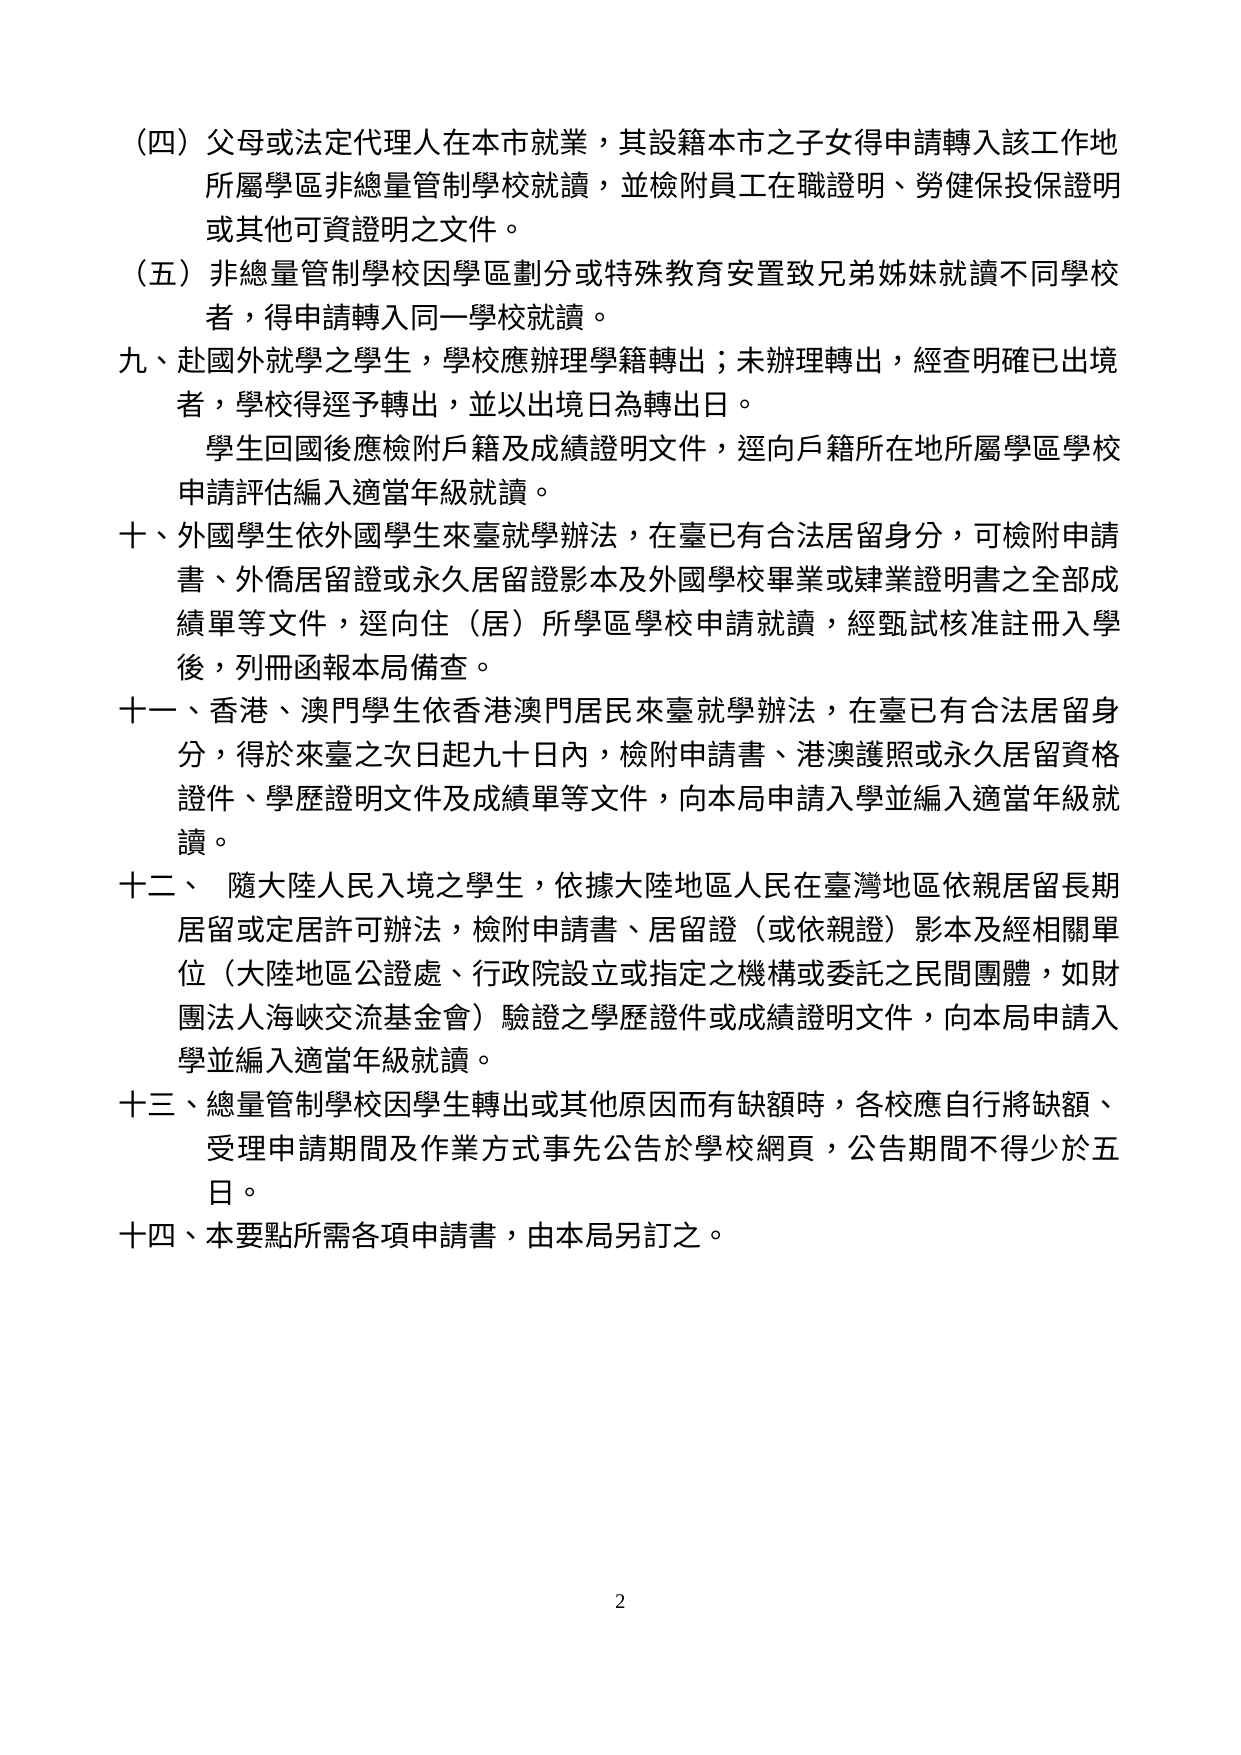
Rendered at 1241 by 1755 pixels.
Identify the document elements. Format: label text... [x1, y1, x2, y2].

text 九、赴國外就學之學生，學校應辦理學籍轉出；未辦理轉出，經查明確已出境者，學校得逕予轉出，並以出境日為轉出日。 [118, 337, 1122, 424]
text 十一、香港、澳門學生依香港澳門居民來臺就學辦法，在臺已有合法居留身分，得於來臺之次日起九十日內，檢附申請書、港澳護照或永久居留資格證件、學歷證明文件及成績單等文件，向本局申請入學並編入適當年級就讀。 [118, 687, 1122, 862]
text （五）非總量管制學校因學區劃分或特殊教育安置致兄弟姊妹就讀不同學校者，得申請轉入同一學校就讀。 [118, 249, 1122, 337]
text （四）父母或法定代理人在本市就業，其設籍本市之子女得申請轉入該工作地所屬學區非總量管制學校就讀，並檢附員工在職證明、勞健保投保證明或其他可資證明之文件。 [118, 118, 1122, 249]
text 學生回國後應檢附戶籍及成績證明文件，逕向戶籍所在地所屬學區學校申請評估編入適當年級就讀。 [177, 424, 1122, 512]
text 十、外國學生依外國學生來臺就學辦法，在臺已有合法居留身分，可檢附申請書、外僑居留證或永久居留證影本及外國學校畢業或肄業證明書之全部成績單等文件，逕向住（居）所學區學校申請就讀，經甄試核准註冊入學後，列冊函報本局備查。 [118, 512, 1122, 687]
text 十二、 隨大陸人民入境之學生，依據大陸地區人民在臺灣地區依親居留長期居留或定居許可辦法，檢附申請書、居留證（或依親證）影本及經相關單位（大陸地區公證處、行政院設立或指定之機構或委託之民間團體，如財團法人海峽交流基金會）驗證之學歷證件或成績證明文件，向本局申請入學並編入適當年級就讀。 [118, 862, 1122, 1081]
text 十四、本要點所需各項申請書，由本局另訂之。 [118, 1212, 1122, 1256]
text 十三、總量管制學校因學生轉出或其他原因而有缺額時，各校應自行將缺額、受理申請期間及作業方式事先公告於學校網頁，公告期間不得少於五日。 [118, 1081, 1122, 1212]
